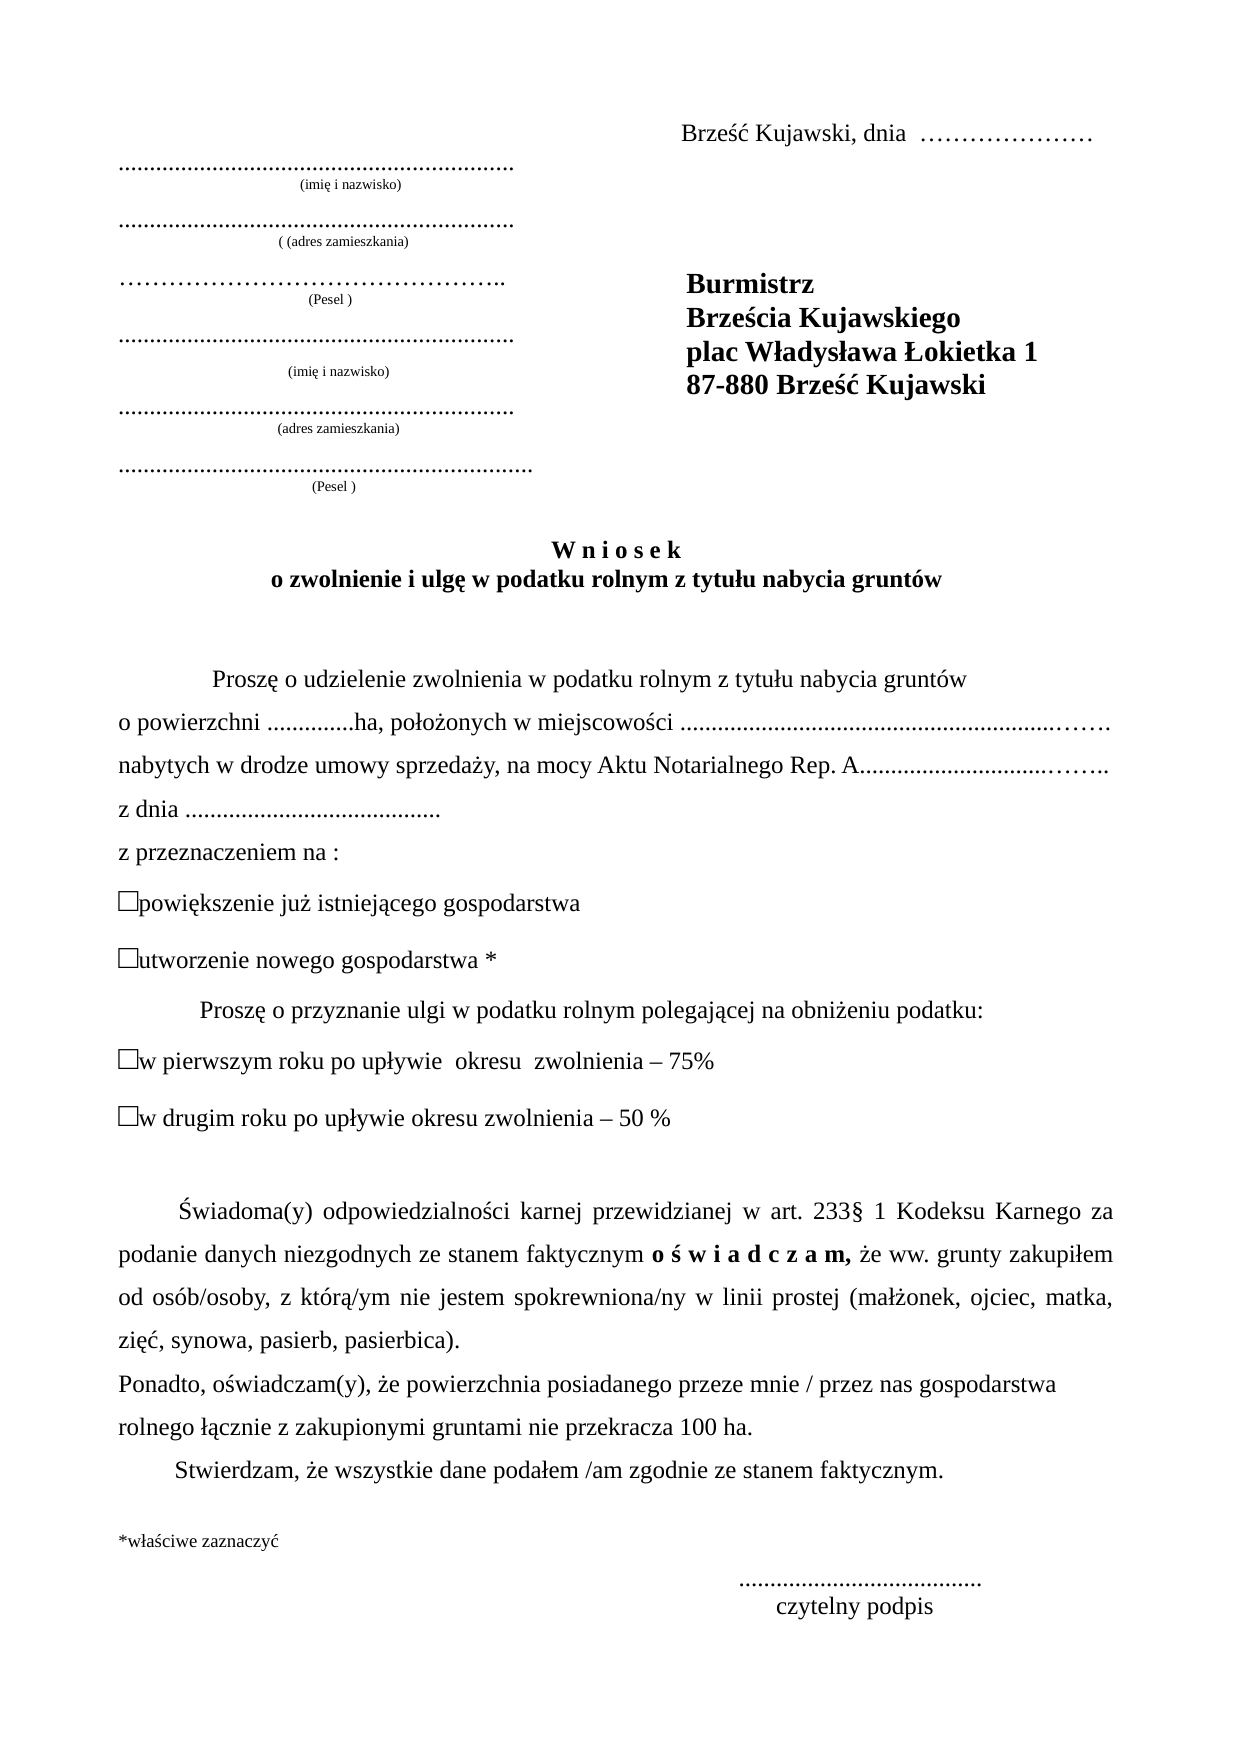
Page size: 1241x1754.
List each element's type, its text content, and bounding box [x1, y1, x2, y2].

text □w drugim roku po upływie okresu zwolnienia – 50 % [118, 1096, 1113, 1134]
text □w pierwszym roku po upływie okresu zwolnienia – 75% [118, 1038, 1113, 1076]
text □utworzenie nowego gospodarstwa * [118, 937, 1113, 976]
text Brześcia Kujawskiego [657, 300, 1113, 334]
text Świadoma(y) odpowiedzialności karnej przewidzianej w art. 233§ 1 Kodeksu Karnego za podanie danych niezgodnych ze stanem faktycznym o ś w i a d c z a m, że ww. grunty zakupiłem od osób/osoby, z którą/ym nie jestem spokrewniona/ny w linii prostej (małżonek, ojciec, matka, zięć, synowa, pasierb, pasierbica). [118, 1196, 1113, 1354]
text *właściwe zaznaczyć [118, 1530, 1113, 1552]
text czytelny podpis [118, 1591, 1113, 1620]
text ....................................... [118, 1563, 1113, 1591]
text W n i o s e k [118, 535, 1113, 564]
text Ponadto, oświadczam(y), że powierzchnia posiadanego przeze mnie / przez nas gospodarstwa rolnego łącznie z zakupionymi gruntami nie przekracza 100 ha. [118, 1369, 1113, 1441]
text Brześć Kujawski, dnia ………………… [118, 118, 1122, 147]
text Proszę o przyznanie ulgi w podatku rolnym polegającej na obniżeniu podatku: [118, 995, 1113, 1024]
text o powierzchni ..............ha, położonych w miejscowości ............................................................……. [118, 707, 1113, 736]
text Proszę o udzielenie zwolnienia w podatku rolnym z tytułu nabycia gruntów [118, 664, 1113, 693]
text nabytych w drodze umowy sprzedaży, na mocy Aktu Notarialnego Rep. A..............................…….. z dnia ......................................... [118, 751, 1113, 822]
text (adres zamieszkania) [118, 420, 583, 449]
text □powiększenie już istniejącego gospodarstwa [118, 880, 1113, 918]
text ……………………………………….. [118, 262, 583, 291]
text Burmistrz [657, 267, 1113, 300]
text (Pesel ) [118, 291, 583, 319]
text plac Władysława Łokietka 1 [657, 334, 1113, 367]
text (imię i nazwisko) [118, 362, 583, 391]
text z przeznaczeniem na : [118, 837, 1113, 866]
text 87-880 Brześć Kujawski [657, 367, 1113, 401]
text Stwierdzam, że wszystkie dane podałem /am zgodnie ze stanem faktycznym. [118, 1455, 1113, 1484]
text (imię i nazwisko) [118, 176, 583, 204]
text (Pesel ) [118, 477, 1113, 506]
text o zwolnienie i ulgę w podatku rolnym z tytułu nabycia gruntów [118, 564, 1113, 592]
text ( (adres zamieszkania) [118, 233, 583, 262]
